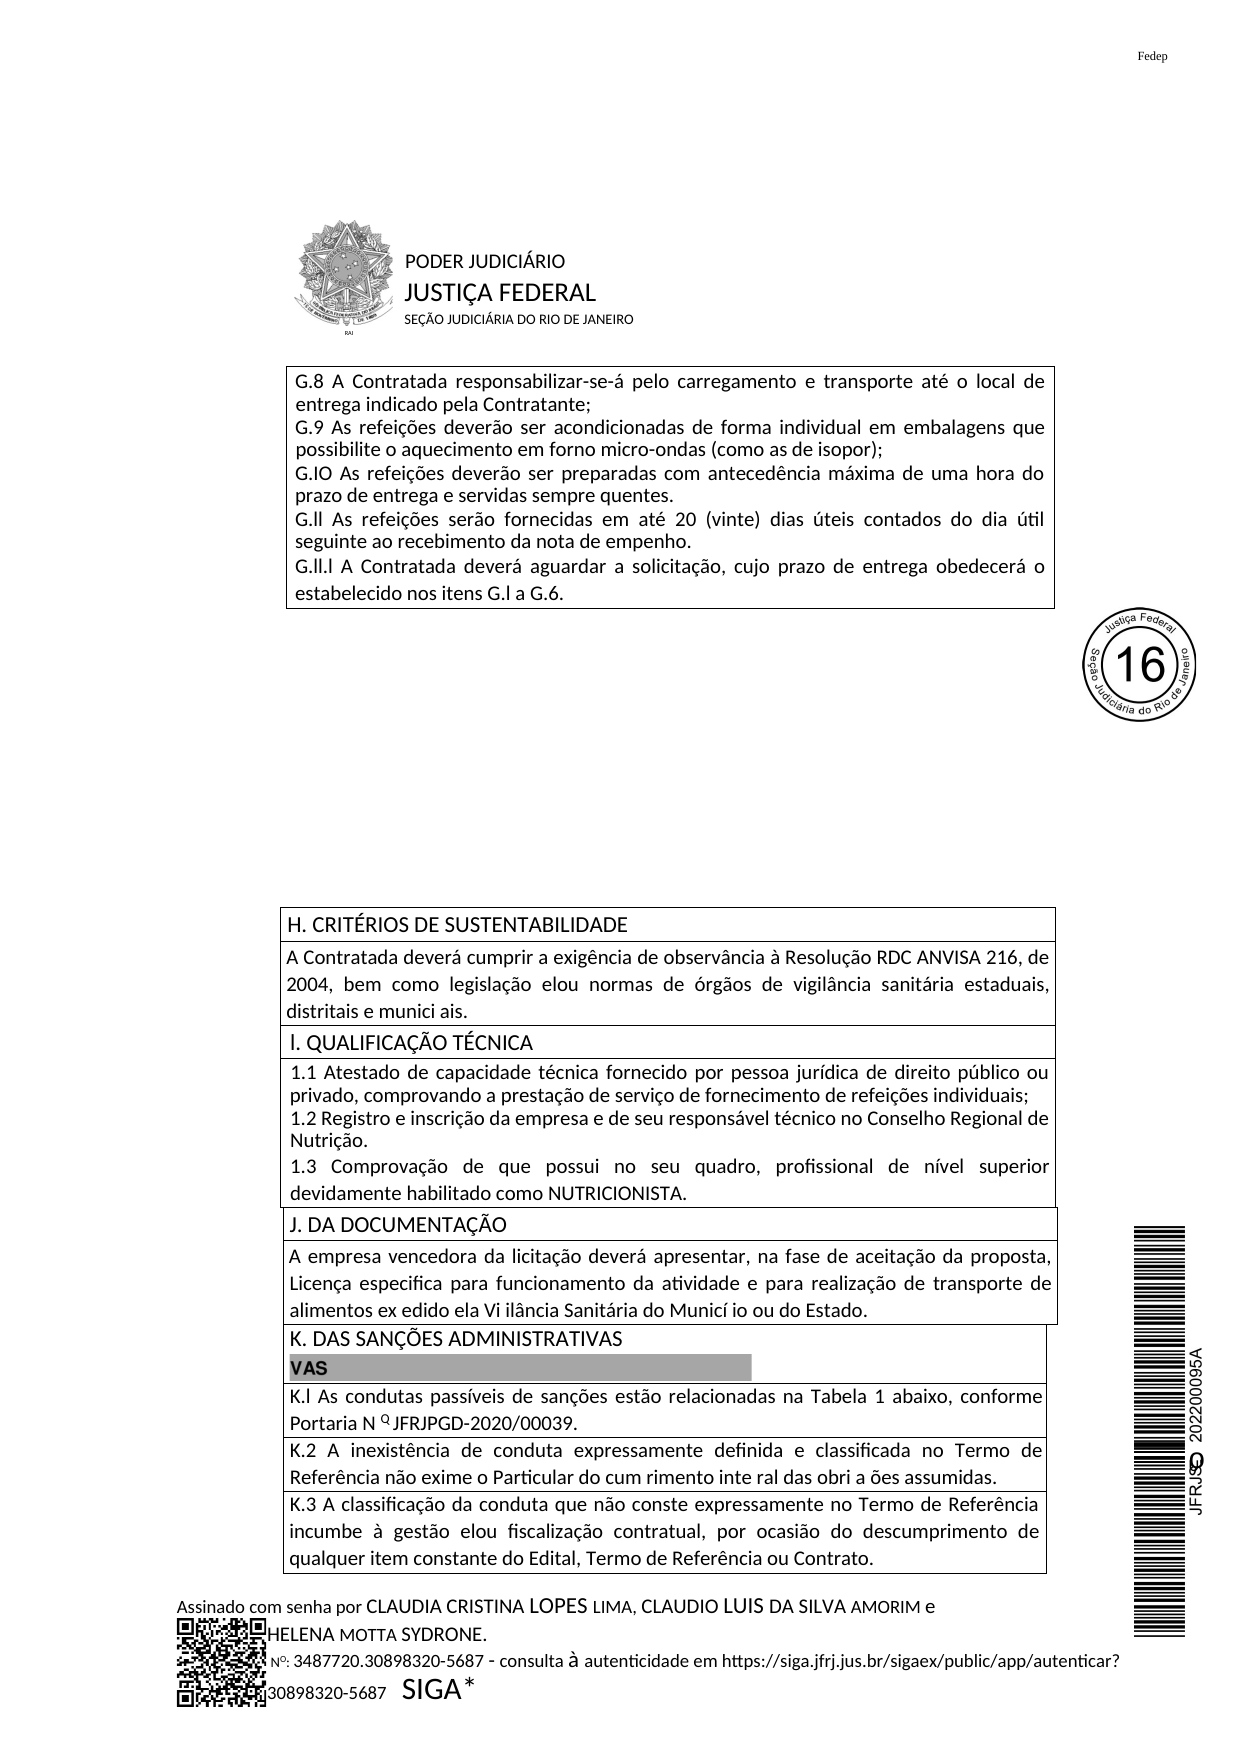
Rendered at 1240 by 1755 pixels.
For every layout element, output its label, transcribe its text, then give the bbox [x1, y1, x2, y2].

table_header H. CRITÉRIOS DE SUSTENTABILIDADE [281, 908, 1055, 941]
table_cell l. QUALIFICAÇÃO TÉCNICA [281, 1026, 1055, 1058]
table_cell [1047, 1383, 1052, 1437]
table_cell [1047, 1437, 1052, 1491]
table_cell 1.1 Atestado de capacidade técnica fornecido por pessoa jurídica de direito público ou privado, comprovando a prestação de serviço de fornecimento de refeições individuais; 1.2 Registro e inscrição da empresa e de seu responsável técnico no Conselho Regional de Nutrição. 1.3 Comprovação de que possui no seu quadro, profissional de nível superior devidamente habilitado como NUTRICIONISTA. [281, 1059, 1055, 1207]
table_cell A empresa vencedora da licitação deverá apresentar, na fase de aceitação da proposta, Licença especifica para funcionamento da atividade e para realização de transporte de alimentos ex edido ela Vi ilância Sanitária do Municí io ou do Estado. [284, 1241, 1057, 1324]
table_cell K.2 A inexistência de conduta expressamente definida e classificada no Termo de Referência não exime o Particular do cum rimento inte ral das obri a ões assumidas. [284, 1438, 1046, 1491]
table_cell A Contratada deverá cumprir a exigência de observância à Resolução RDC ANVISA 216, de 2004, bem como legislação elou normas de órgãos de vigilância sanitária estaduais, distritais e munici ais. [281, 942, 1055, 1025]
table_cell K. DAS SANÇÕES ADMINISTRATIVAS [284, 1325, 1046, 1382]
table_cell K.3 A classificação da conduta que não conste expressamente no Termo de Referência incumbe à gestão elou fiscalização contratual, por ocasião do descumprimento de qualquer item constante do Edital, Termo de Referência ou Contrato. [284, 1492, 1046, 1572]
table_cell K.l As condutas passíveis de sanções estão relacionadas na Tabela 1 abaixo, conforme Portaria N Q JFRJPGD-2020/00039. [284, 1384, 1046, 1437]
table_cell G.8 A Contratada responsabilizar-se-á pelo carregamento e transporte até o local de entrega indicado pela Contratante; G.9 As refeições deverão ser acondicionadas de forma individual em embalagens que possibilite o aquecimento em forno micro-ondas (como as de isopor); G.IO As refeições deverão ser preparadas com antecedência máxima de uma hora do prazo de entrega e servidas sempre quentes. G.ll As refeições serão fornecidas em até 20 (vinte) dias úteis contados do dia útil seguinte ao recebimento da nota de empenho. G.ll.l A Contratada deverá aguardar a solicitação, cujo prazo de entrega obedecerá o estabelecido nos itens G.l a G.6. [287, 367, 1054, 607]
table_cell [1047, 1325, 1052, 1382]
table_cell J. DA DOCUMENTAÇÃO [284, 1208, 1057, 1240]
table_cell [1047, 1491, 1052, 1572]
